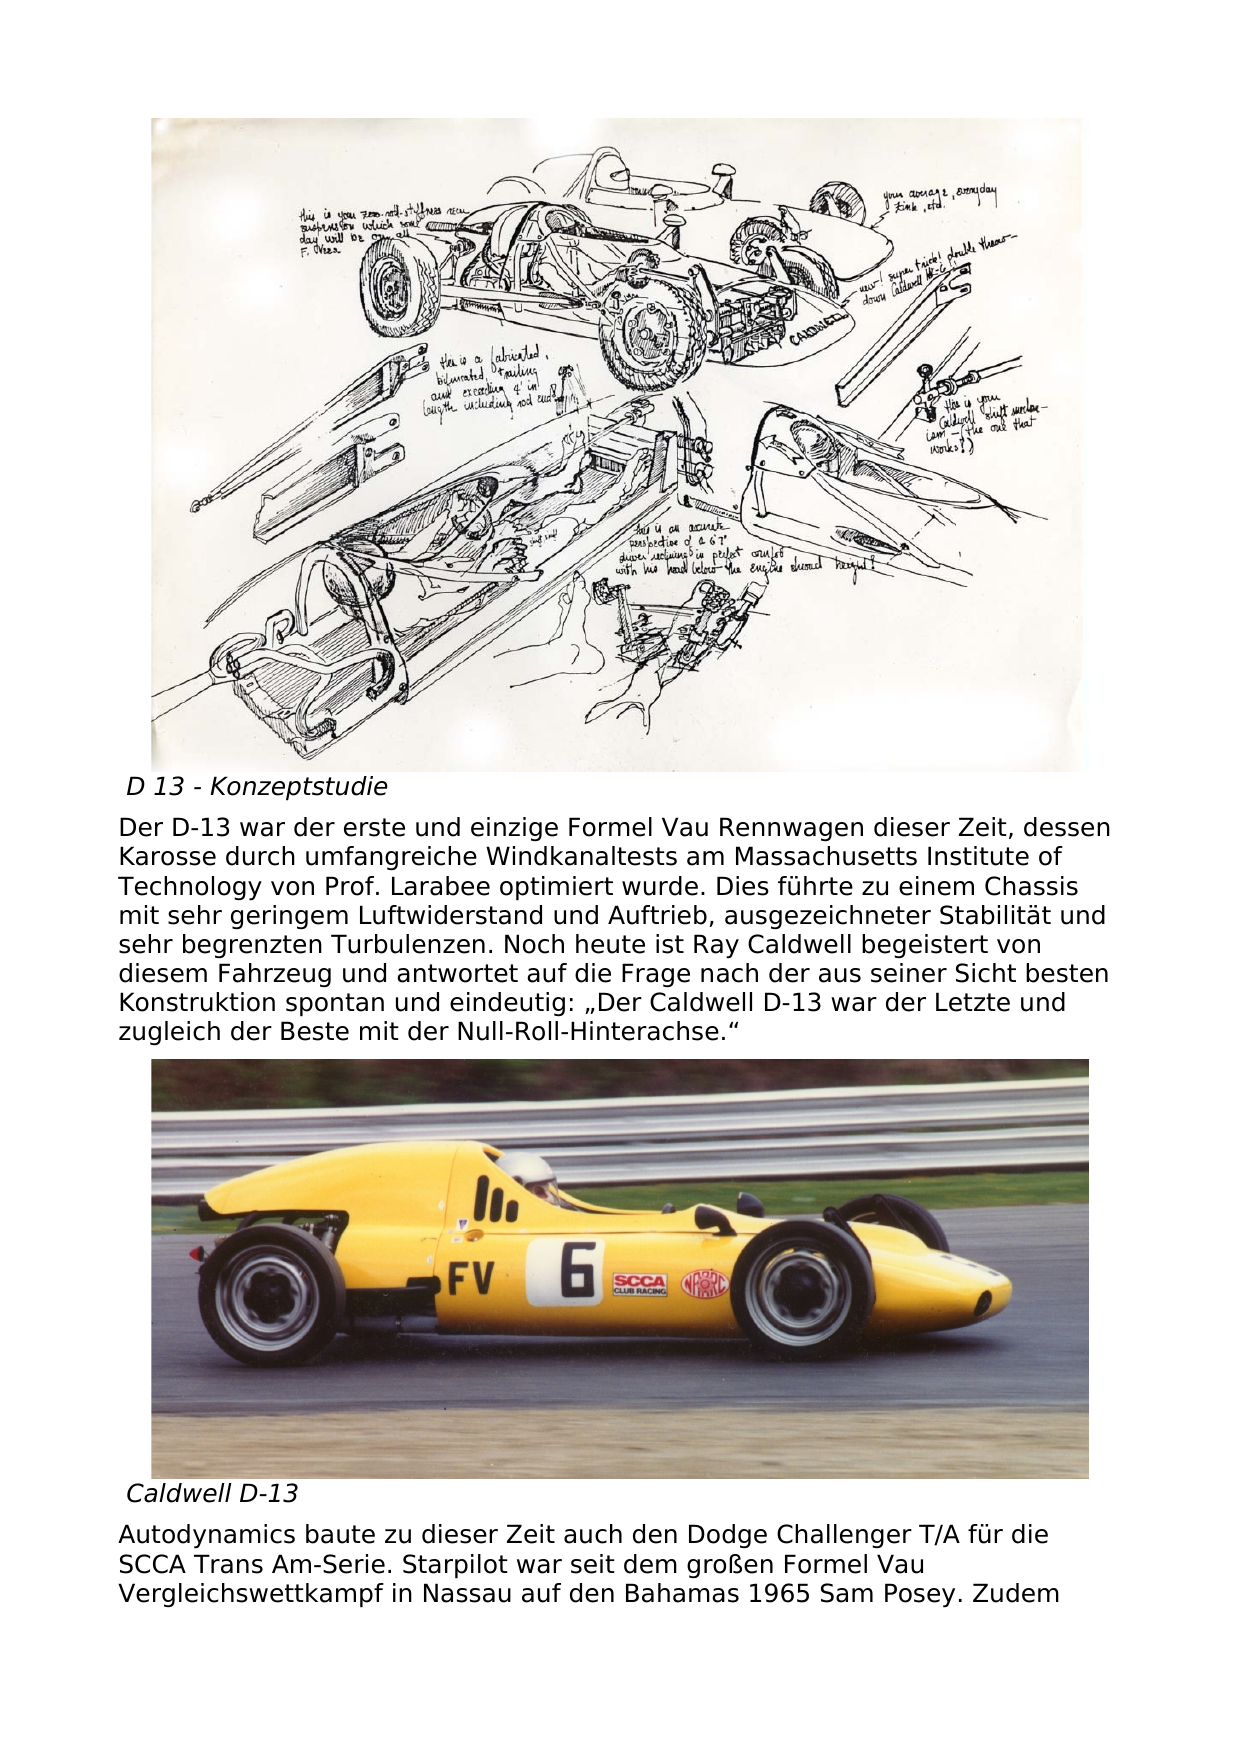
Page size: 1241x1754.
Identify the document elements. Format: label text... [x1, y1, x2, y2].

picture [151, 1059, 1089, 1479]
picture [151, 118, 1089, 772]
text Der D-13 war der erste und einzige Formel Vau Rennwagen dieser Zeit, dessen Karosse durch umfangreiche Windkanaltests am Massachusetts Institute of Technology von Prof. Larabee optimiert wurde. Dies führte zu einem Chassis mit sehr geringem Luftwiderstand und Auftrieb, ausgezeichneter Stabilität und sehr begrenzten Turbulenzen. Noch heute ist Ray Caldwell begeistert von diesem Fahrzeug und antwortet auf die Frage nach der aus seiner Sicht besten Konstruktion spontan und eindeutig: „Der Caldwell D-13 war der Letzte und zugleich der Beste mit der Null-Roll-Hinterachse.“ [118, 813, 1122, 1047]
text Autodynamics baute zu dieser Zeit auch den Dodge Challenger T/A für die SCCA Trans Am-Serie. Starpilot war seit dem großen Formel Vau Vergleichswettkampf in Nassau auf den Bahamas 1965 Sam Posey. Zudem [118, 1521, 1122, 1608]
text D 13 - Konzeptstudie [118, 118, 1122, 801]
text Caldwell D-13 [118, 1059, 1122, 1508]
